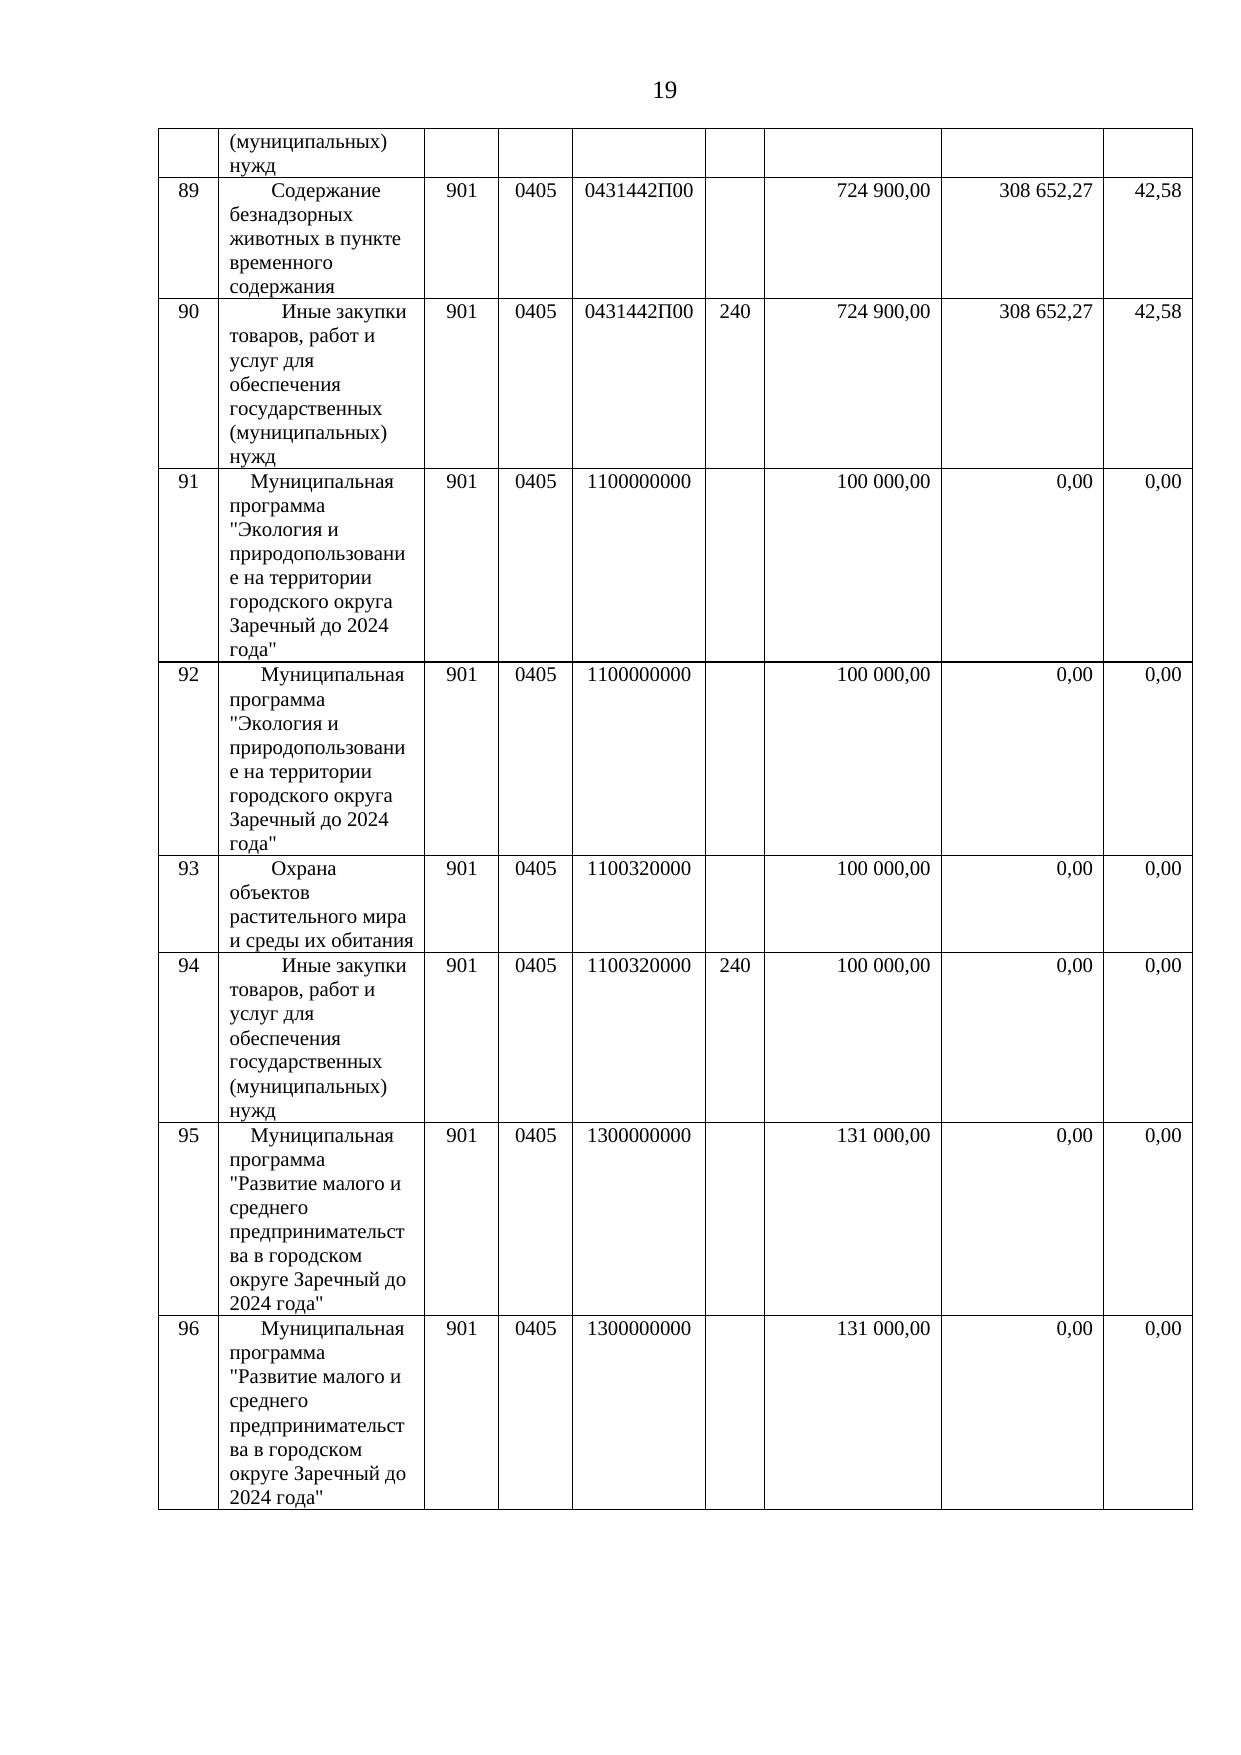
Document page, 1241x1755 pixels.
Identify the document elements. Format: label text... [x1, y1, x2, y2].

table_cell 131 000,00 [765, 1316, 941, 1509]
table_cell [425, 129, 498, 177]
table_cell 901 [425, 178, 498, 298]
table_cell 0,00 [942, 953, 1103, 1122]
table_cell 0,00 [1104, 856, 1192, 952]
table_cell 0,00 [942, 663, 1103, 855]
table_cell 93 [159, 856, 218, 952]
table_cell [706, 856, 764, 952]
table_cell 901 [425, 953, 498, 1122]
table_cell [706, 129, 764, 177]
table_cell 0,00 [942, 1123, 1103, 1315]
table_cell 240 [706, 953, 764, 1122]
table_cell 91 [159, 469, 218, 661]
table_cell [706, 663, 764, 855]
table_cell 89 [159, 178, 218, 298]
table_cell 1100320000 [573, 953, 705, 1122]
table_cell [573, 129, 705, 177]
table_cell 0,00 [1104, 663, 1192, 855]
table_cell 0,00 [942, 856, 1103, 952]
table_cell 42,58 [1104, 178, 1192, 298]
table_cell 100 000,00 [765, 856, 941, 952]
table_cell [942, 129, 1103, 177]
table_cell [706, 469, 764, 661]
table_cell 42,58 [1104, 299, 1192, 468]
table_cell 0,00 [1104, 953, 1192, 1122]
table_cell 90 [159, 299, 218, 468]
table_cell 901 [425, 1316, 498, 1509]
table_cell 901 [425, 663, 498, 855]
table_cell 308 652,27 [942, 178, 1103, 298]
table_cell 0431442П00 [573, 299, 705, 468]
table_cell [706, 178, 764, 298]
table_cell 1100320000 [573, 856, 705, 952]
table_cell Иные закупки товаров, работ и услуг для обеспечения государственных (муниципальных) нужд [219, 953, 424, 1122]
table_cell 1100000000 [573, 663, 705, 855]
table_cell [706, 1316, 764, 1509]
table_cell 0405 [499, 856, 572, 952]
table_cell 0405 [499, 1123, 572, 1315]
table_cell 100 000,00 [765, 663, 941, 855]
table_cell 0405 [499, 178, 572, 298]
table_cell (муниципальных) нужд [219, 129, 424, 177]
table_cell 1300000000 [573, 1316, 705, 1509]
table_cell 100 000,00 [765, 469, 941, 661]
table_cell 901 [425, 469, 498, 661]
table_cell 0431442П00 [573, 178, 705, 298]
table_cell 0405 [499, 1316, 572, 1509]
table_cell 95 [159, 1123, 218, 1315]
table_cell [706, 1123, 764, 1315]
table_cell Охрана объектов растительного мира и среды их обитания [219, 856, 424, 952]
table_cell 0,00 [1104, 469, 1192, 661]
table_cell 0,00 [942, 469, 1103, 661]
table_cell 94 [159, 953, 218, 1122]
table_cell 308 652,27 [942, 299, 1103, 468]
table_cell [159, 129, 218, 177]
table_cell Муниципальная программа "Развитие малого и среднего предпринимательства в городском округе Заречный до 2024 года" [219, 1123, 424, 1315]
table_cell 901 [425, 1123, 498, 1315]
table_cell 724 900,00 [765, 299, 941, 468]
table_cell 240 [706, 299, 764, 468]
table_cell 92 [159, 663, 218, 855]
table_cell 131 000,00 [765, 1123, 941, 1315]
table_cell 0,00 [1104, 1316, 1192, 1509]
table_cell [499, 129, 572, 177]
table_cell Муниципальная программа "Экология и природопользование на территории городского округа Заречный до 2024 года" [219, 663, 424, 855]
table_cell 1100000000 [573, 469, 705, 661]
table_cell 0405 [499, 953, 572, 1122]
table_cell Муниципальная программа "Развитие малого и среднего предпринимательства в городском округе Заречный до 2024 года" [219, 1316, 424, 1509]
table_cell 0,00 [942, 1316, 1103, 1509]
table_cell [1104, 129, 1192, 177]
table_cell 901 [425, 299, 498, 468]
table_cell Содержание безнадзорных животных в пункте временного содержания [219, 178, 424, 298]
table_cell 96 [159, 1316, 218, 1509]
table_cell 0405 [499, 469, 572, 661]
table_cell 1300000000 [573, 1123, 705, 1315]
table_cell 0405 [499, 299, 572, 468]
table_cell Иные закупки товаров, работ и услуг для обеспечения государственных (муниципальных) нужд [219, 299, 424, 468]
table_cell 724 900,00 [765, 178, 941, 298]
table_cell 901 [425, 856, 498, 952]
table_cell 0405 [499, 663, 572, 855]
table_cell Муниципальная программа "Экология и природопользование на территории городского округа Заречный до 2024 года" [219, 469, 424, 661]
table_cell 100 000,00 [765, 953, 941, 1122]
table_cell 0,00 [1104, 1123, 1192, 1315]
table_cell [765, 129, 941, 177]
